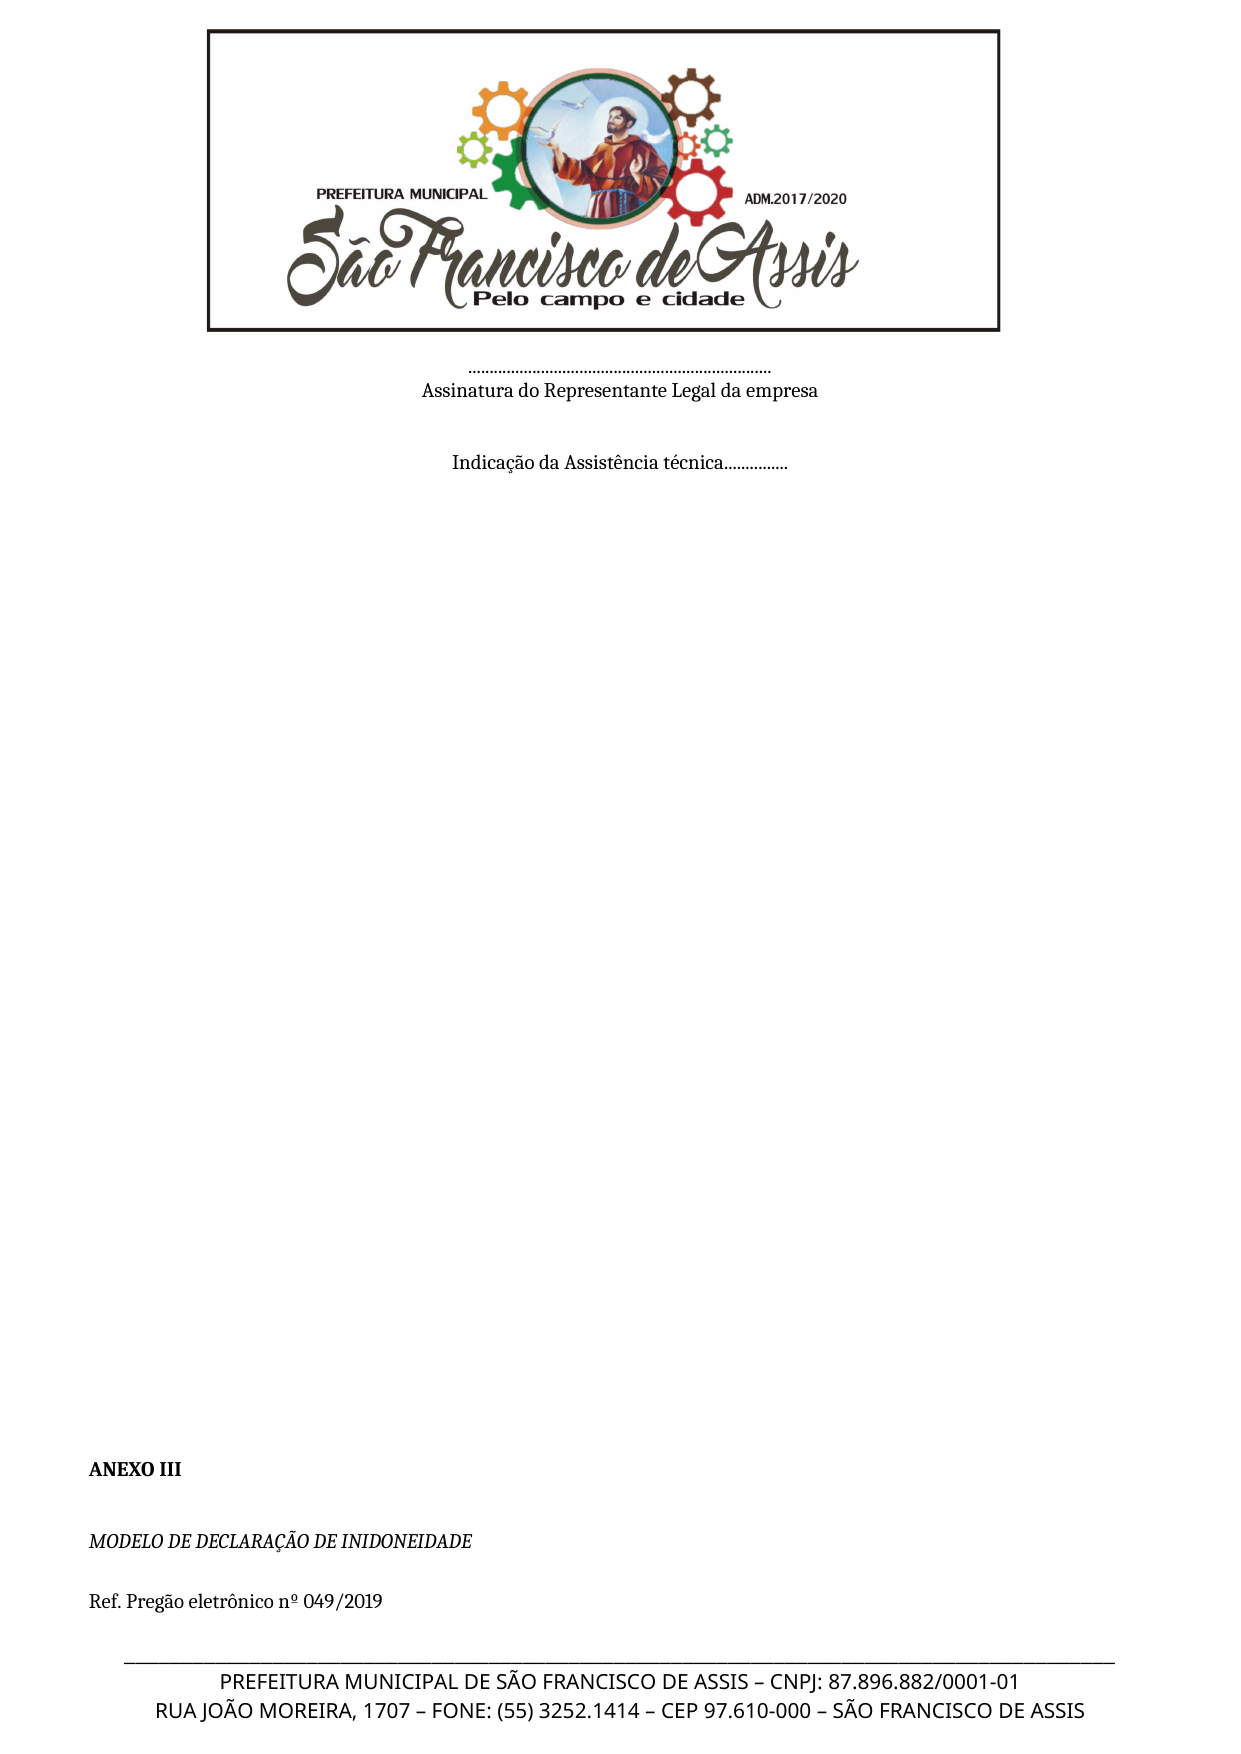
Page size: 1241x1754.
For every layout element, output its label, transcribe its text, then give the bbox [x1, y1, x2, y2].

text Indicação da Assistência técnica............... [89, 451, 1152, 475]
text ANEXO III [89, 1457, 1152, 1481]
text Ref. Pregão eletrônico nº 049/2019 [89, 1590, 1152, 1614]
text ....................................................................... [89, 355, 1152, 379]
subtitle MODELO DE DECLARAÇÃO DE INIDONEIDADE [89, 1530, 1152, 1554]
text Assinatura do Representante Legal da empresa [89, 379, 1152, 403]
